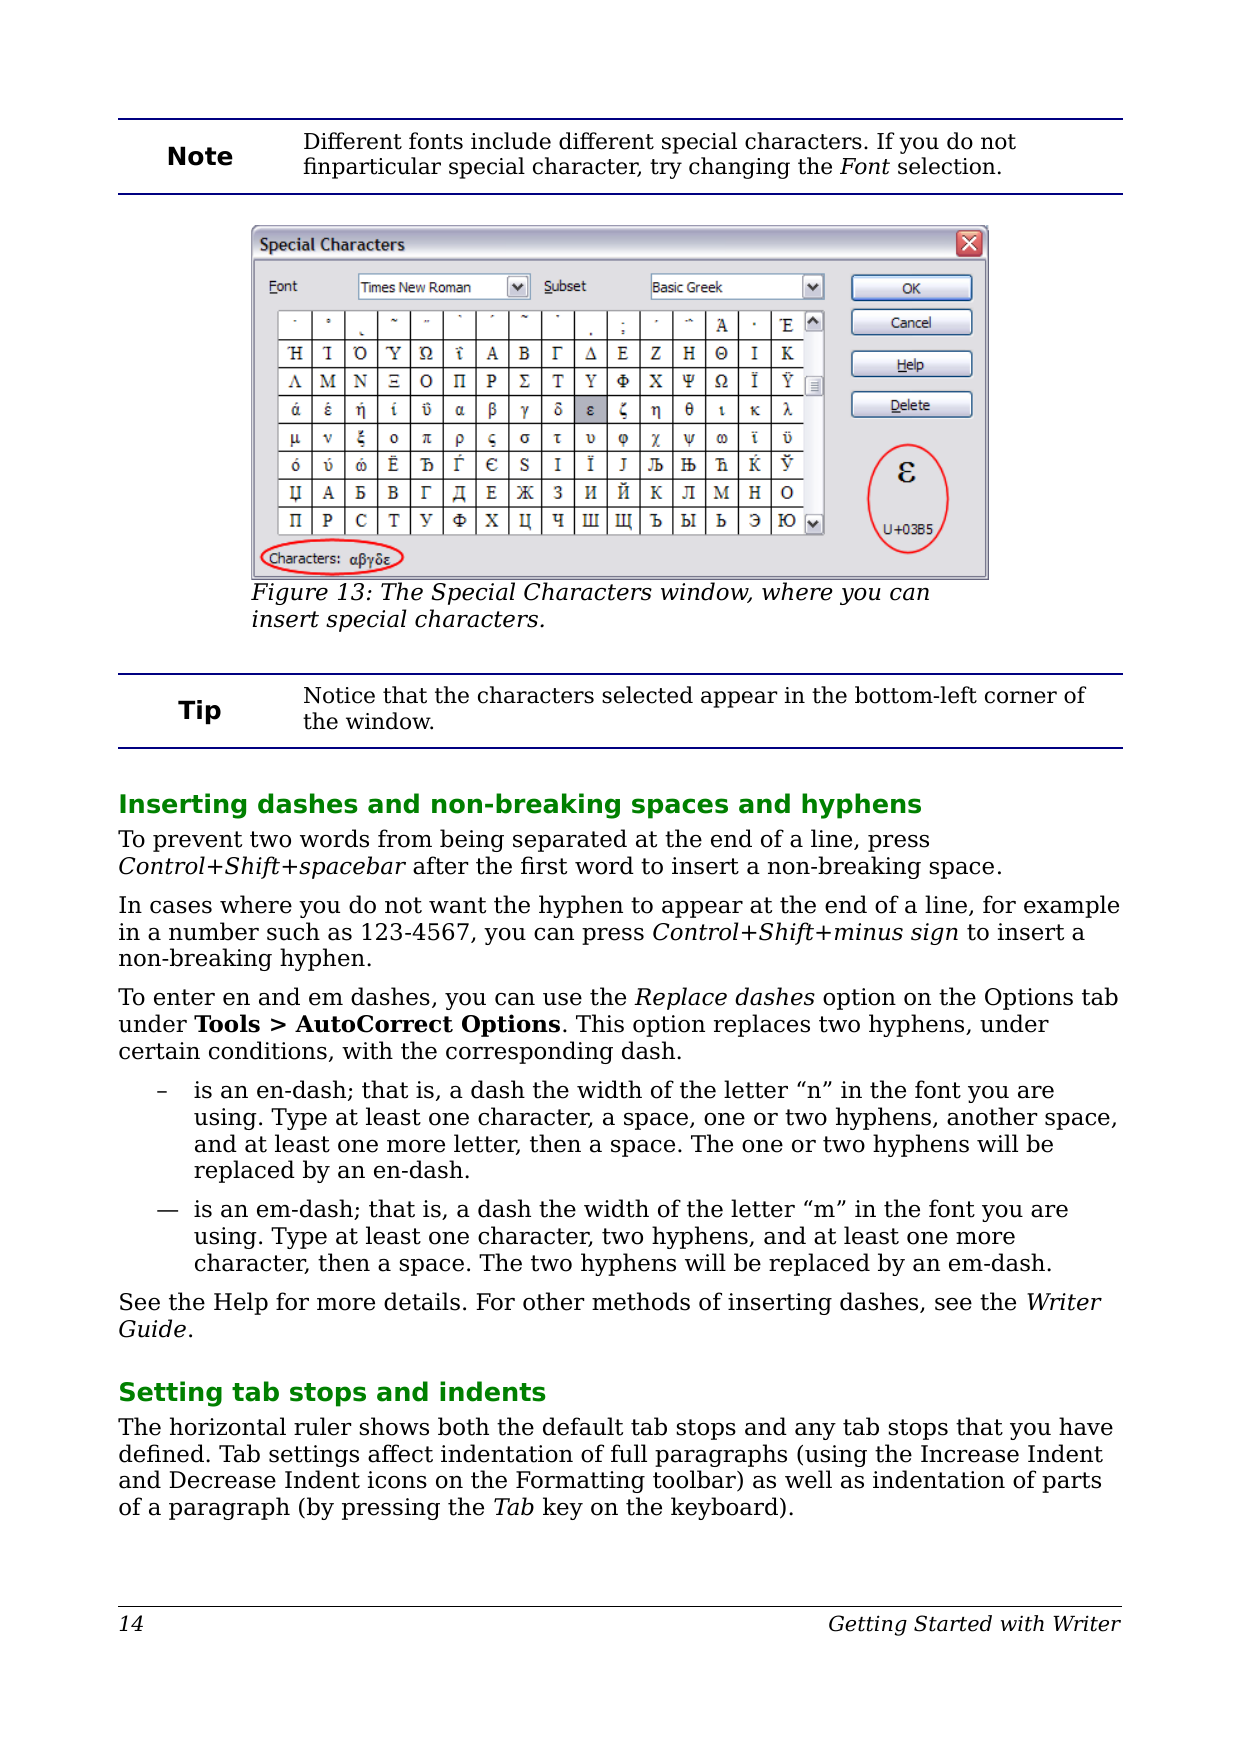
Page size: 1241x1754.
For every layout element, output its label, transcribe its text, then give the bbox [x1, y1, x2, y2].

text — is an em-dash; that is, a dash the width of the letter “m” in the font you are using. Type at least one character, two hyphens, and at least one more character, then a space. The two hyphens will be replaced by an em-dash. [156, 1197, 1122, 1277]
subtitle Setting tab stops and indents [118, 1378, 1122, 1408]
picture [251, 225, 989, 580]
text To enter en and em dashes, you can use the Replace dashes option on the Options tab under Tools > AutoCorrect Options. This option replaces two hyphens, under certain conditions, with the corresponding dash. [118, 984, 1122, 1065]
table_header Tip [118, 675, 281, 747]
table_header Note [118, 120, 281, 193]
text See the Help for more details. For other methods of inserting dashes, see the Writer Guide. [118, 1289, 1122, 1342]
text The horizontal ruler shows both the default tab stops and any tab stops that you have defined. Tab settings affect indentation of full paragraphs (using the Increase Indent and Decrease Indent icons on the Formatting toolbar) as well as indentation of parts of a paragraph (by pressing the Tab key on the keyboard). [118, 1414, 1122, 1521]
text In cases where you do not want the hyphen to appear at the end of a line, for example in a number such as 123‑4567, you can press Control+Shift+minus sign to insert a non-breaking hyphen. [118, 892, 1122, 972]
subtitle Inserting dashes and non-breaking spaces and hyphens [118, 790, 1122, 820]
table_header Different fonts include different special characters. If you do not finparticular special character, try changing the Font selection. [281, 120, 1122, 193]
table_header Notice that the characters selected appear in the bottom-left corner of the window. [281, 675, 1122, 747]
text – is an en-dash; that is, a dash the width of the letter “n” in the font you are using. Type at least one character, a space, one or two hyphens, another space, and at least one more letter, then a space. The one or two hyphens will be replaced by an en-dash. [156, 1077, 1122, 1184]
text To prevent two words from being separated at the end of a line, press Control+Shift+spacebar after the first word to insert a non-breaking space. [118, 826, 1122, 879]
text Figure 13: The Special Characters window, where you can insert special characters. [251, 580, 989, 632]
